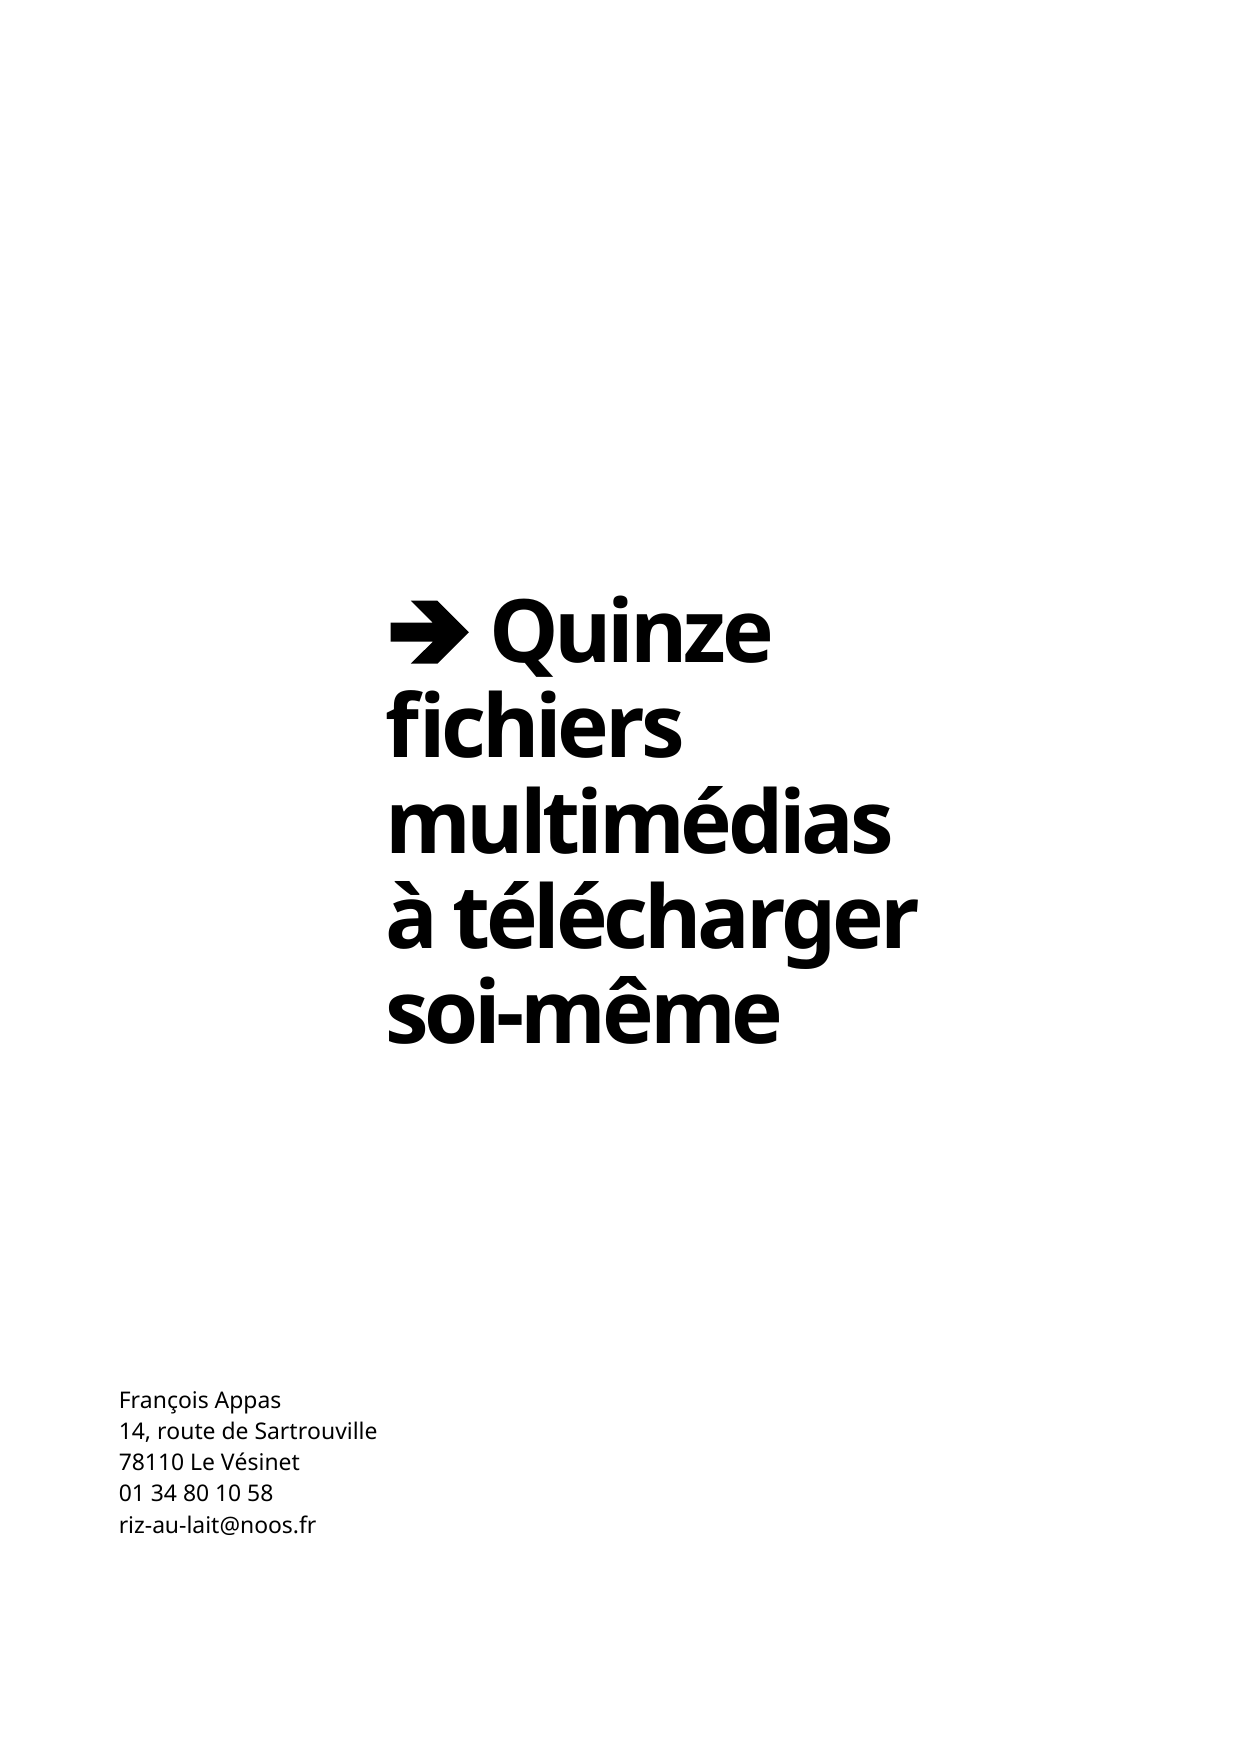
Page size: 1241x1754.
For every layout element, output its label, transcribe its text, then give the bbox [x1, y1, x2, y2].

subtitle  Quinze fichiers multimédias à télécharger soi-même [385, 569, 958, 1069]
text François Appas 14, route de Sartrouville 78110 Le Vésinet 01 34 80 10 58 riz-au-lait@noos.fr [118, 1383, 533, 1538]
